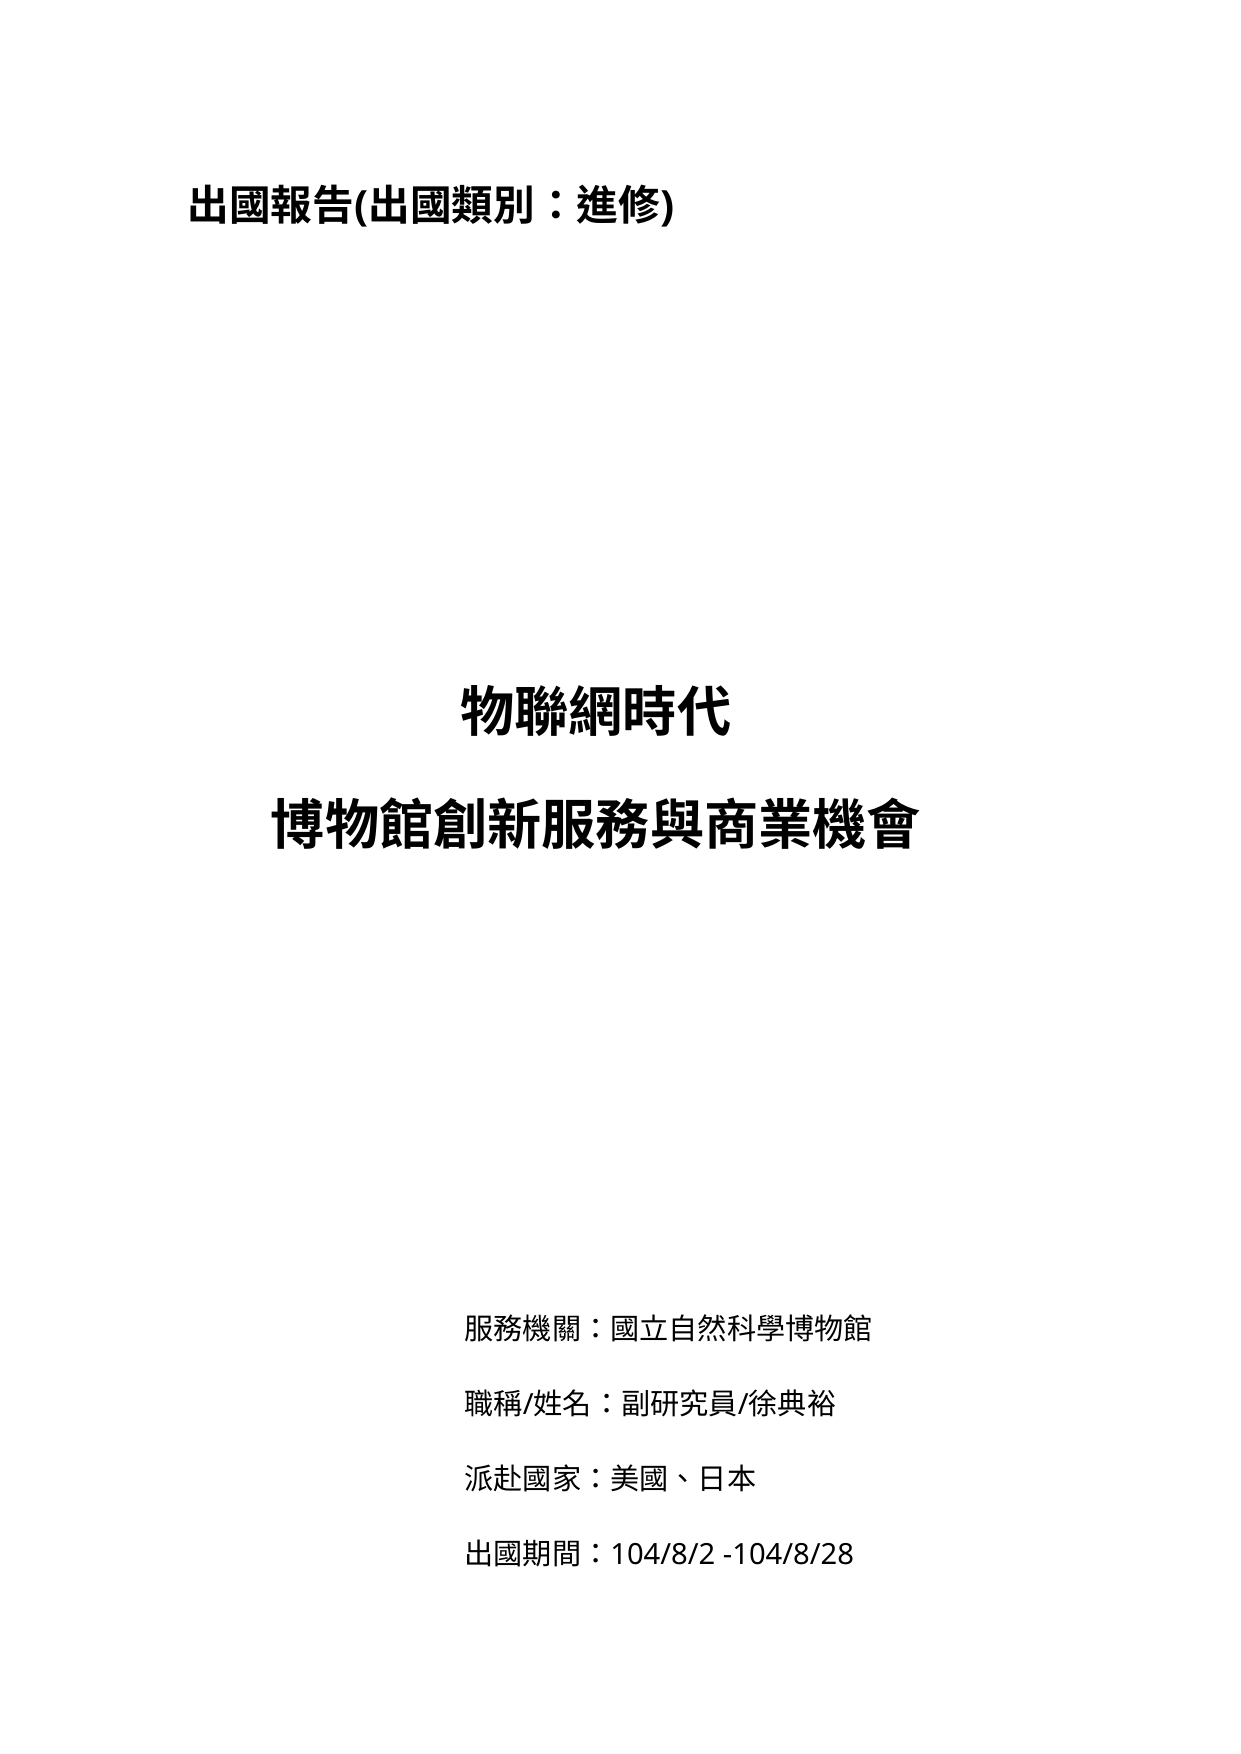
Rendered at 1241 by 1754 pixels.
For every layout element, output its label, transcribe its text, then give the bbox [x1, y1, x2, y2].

text 博物館創新服務與商業機會 [187, 764, 1004, 877]
text 派赴國家：美國、日本 [187, 1439, 1004, 1514]
text 物聯網時代 [187, 652, 1004, 764]
text 出國報告(出國類別：進修) [187, 164, 1004, 239]
text 服務機關：國立自然科學博物館 [187, 1289, 1004, 1364]
text 出國期間：104/8/2 -104/8/28 [187, 1514, 1004, 1589]
text 職稱/姓名：副研究員/徐典裕 [187, 1364, 1004, 1439]
